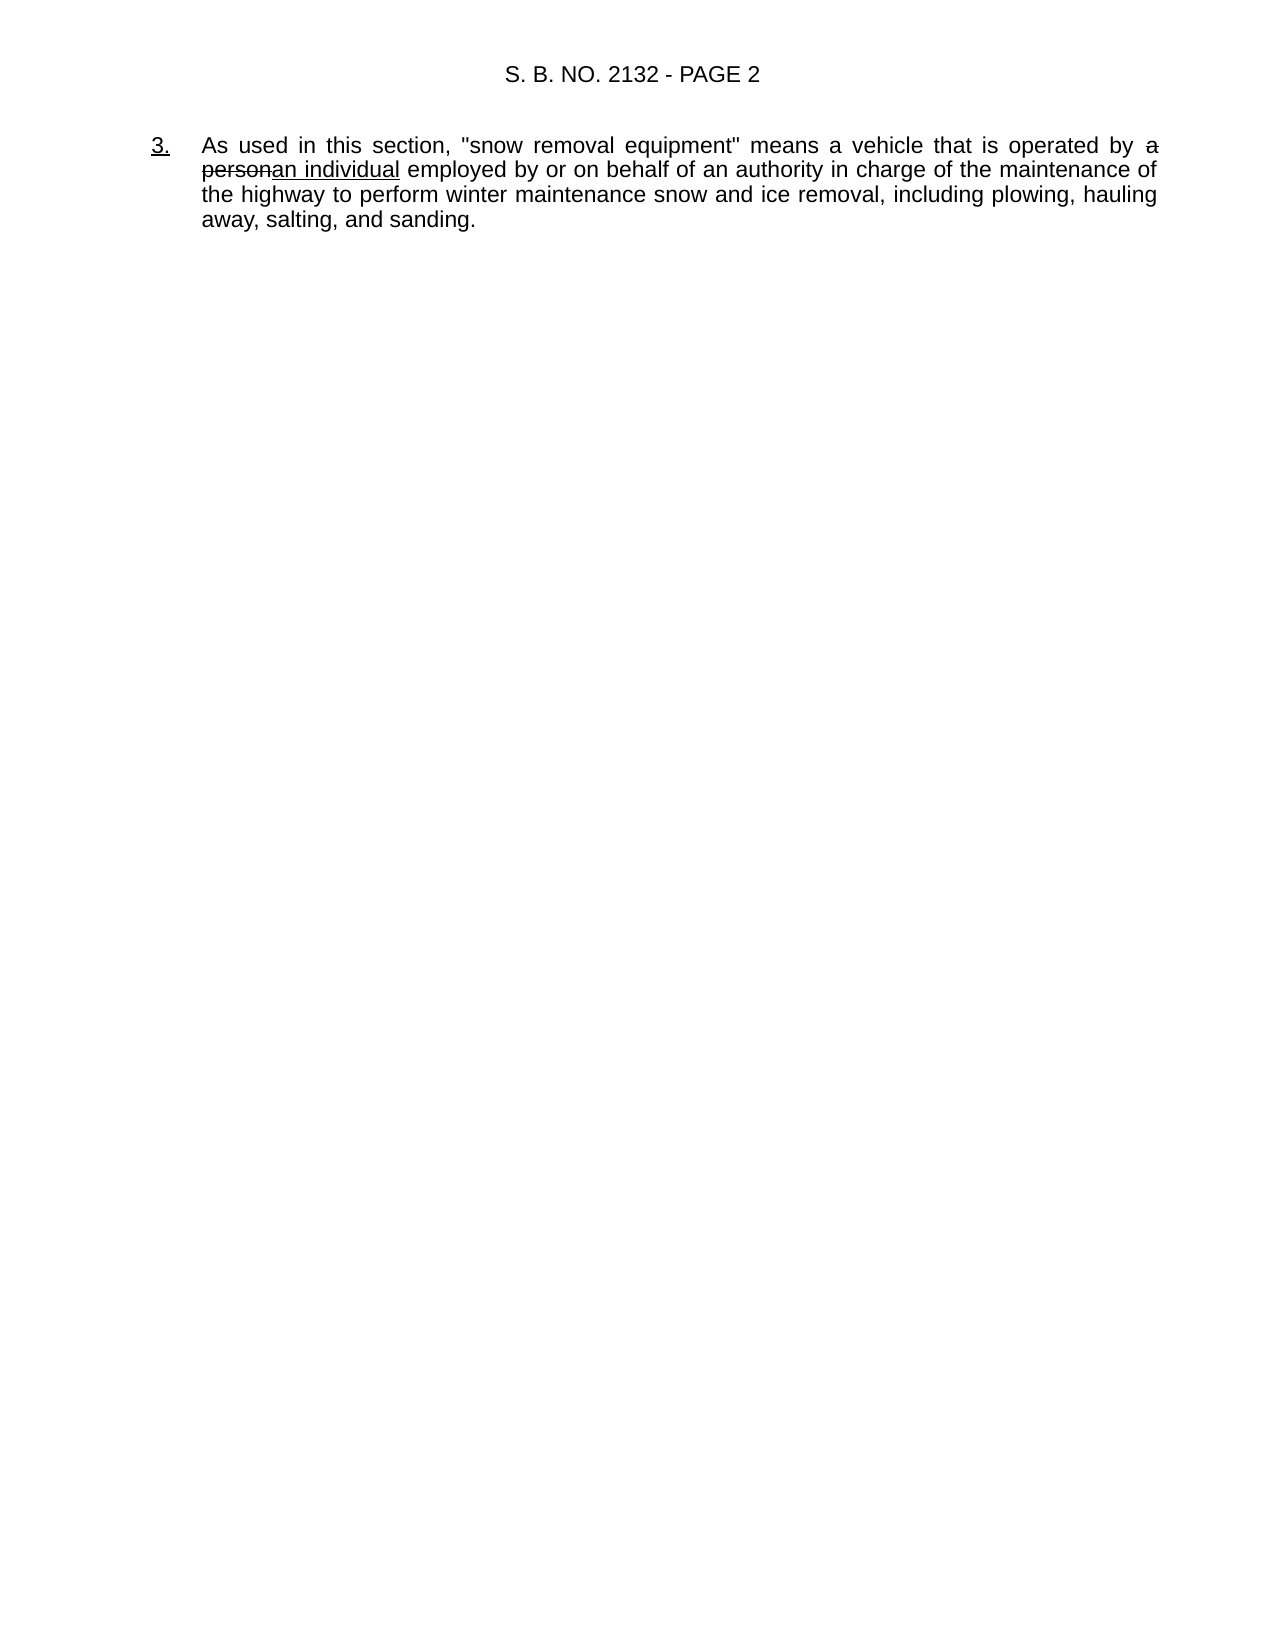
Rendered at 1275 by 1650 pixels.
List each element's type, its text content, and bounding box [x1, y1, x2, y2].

text 3. As used in this section, "snow removal equipment" means a vehicle that is operated by a personan individual employed by or on behalf of an authority in charge of the maintenance of the highway to perform winter maintenance snow and ice removal, including plowing, hauling away, salting, and sanding. [106, 133, 1158, 232]
